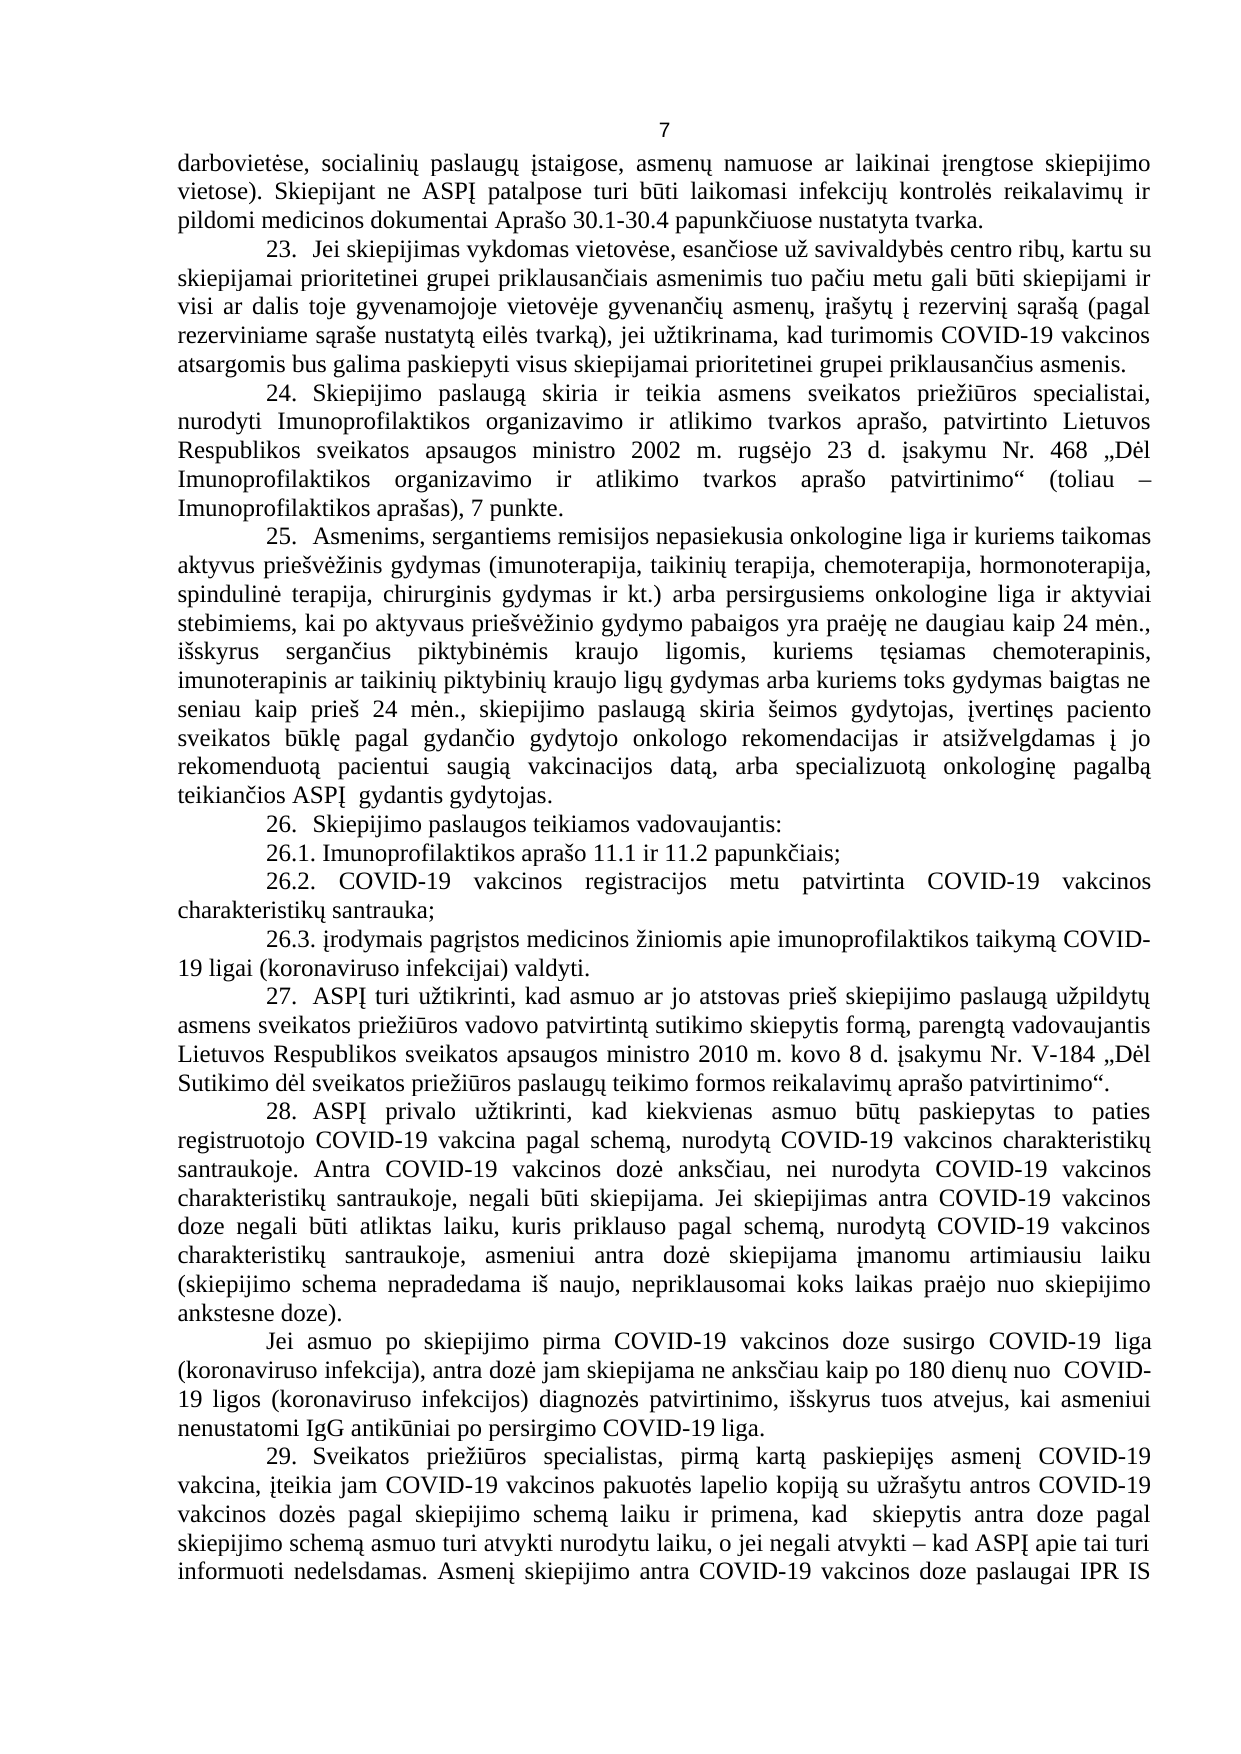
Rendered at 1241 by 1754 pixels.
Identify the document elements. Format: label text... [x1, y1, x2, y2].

text 26.2. COVID-19 vakcinos registracijos metu patvirtinta COVID-19 vakcinos charakteristikų santrauka; [177, 866, 1152, 924]
text 25. Asmenims, sergantiems remisijos nepasiekusia onkologine liga ir kuriems taikomas aktyvus priešvėžinis gydymas (imunoterapija, taikinių terapija, chemoterapija, hormonoterapija, spindulinė terapija, chirurginis gydymas ir kt.) arba persirgusiems onkologine liga ir aktyviai stebimiems, kai po aktyvaus priešvėžinio gydymo pabaigos yra praėję ne daugiau kaip 24 mėn., išskyrus sergančius piktybinėmis kraujo ligomis, kuriems tęsiamas chemoterapinis, imunoterapinis ar taikinių piktybinių kraujo ligų gydymas arba kuriems toks gydymas baigtas ne seniau kaip prieš 24 mėn., skiepijimo paslaugą skiria šeimos gydytojas, įvertinęs paciento sveikatos būklę pagal gydančio gydytojo onkologo rekomendacijas ir atsižvelgdamas į jo rekomenduotą pacientui saugią vakcinacijos datą, arba specializuotą onkologinę pagalbą teikiančios ASPĮ gydantis gydytojas. [177, 521, 1152, 809]
text 28. ASPĮ privalo užtikrinti, kad kiekvienas asmuo būtų paskiepytas to paties registruotojo COVID-19 vakcina pagal schemą, nurodytą COVID-19 vakcinos charakteristikų santraukoje. Antra COVID-19 vakcinos dozė anksčiau, nei nurodyta COVID-19 vakcinos charakteristikų santraukoje, negali būti skiepijama. Jei skiepijimas antra COVID-19 vakcinos doze negali būti atliktas laiku, kuris priklauso pagal schemą, nurodytą COVID-19 vakcinos charakteristikų santraukoje, asmeniui antra dozė skiepijama įmanomu artimiausiu laiku (skiepijimo schema nepradedama iš naujo, nepriklausomai koks laikas praėjo nuo skiepijimo ankstesne doze). [177, 1096, 1152, 1326]
text darbovietėse, socialinių paslaugų įstaigose, asmenų namuose ar laikinai įrengtose skiepijimo vietose). Skiepijant ne ASPĮ patalpose turi būti laikomasi infekcijų kontrolės reikalavimų ir pildomi medicinos dokumentai Aprašo 30.1-30.4 papunkčiuose nustatyta tvarka. [177, 148, 1152, 234]
text 27. ASPĮ turi užtikrinti, kad asmuo ar jo atstovas prieš skiepijimo paslaugą užpildytų asmens sveikatos priežiūros vadovo patvirtintą sutikimo skiepytis formą, parengtą vadovaujantis Lietuvos Respublikos sveikatos apsaugos ministro 2010 m. kovo 8 d. įsakymu Nr. V-184 „Dėl Sutikimo dėl sveikatos priežiūros paslaugų teikimo formos reikalavimų aprašo patvirtinimo“. [177, 981, 1152, 1096]
text 26. Skiepijimo paslaugos teikiamos vadovaujantis: [177, 809, 1152, 838]
text 26.1. Imunoprofilaktikos aprašo 11.1 ir 11.2 papunkčiais; [177, 838, 1152, 866]
text 29. Sveikatos priežiūros specialistas, pirmą kartą paskiepijęs asmenį COVID-19 vakcina, įteikia jam COVID-19 vakcinos pakuotės lapelio kopiją su užrašytu antros COVID-19 vakcinos dozės pagal skiepijimo schemą laiku ir primena, kad skiepytis antra doze pagal skiepijimo schemą asmuo turi atvykti nurodytu laiku, o jei negali atvykti – kad ASPĮ apie tai turi informuoti nedelsdamas. Asmenį skiepijimo antra COVID-19 vakcinos doze paslaugai IPR IS [177, 1441, 1152, 1585]
text Jei asmuo po skiepijimo pirma COVID-19 vakcinos doze susirgo COVID-19 liga (koronaviruso infekcija), antra dozė jam skiepijama ne anksčiau kaip po 180 dienų nuo COVID-19 ligos (koronaviruso infekcijos) diagnozės patvirtinimo, išskyrus tuos atvejus, kai asmeniui nenustatomi IgG antikūniai po persirgimo COVID-19 liga. [177, 1326, 1152, 1441]
text 23. Jei skiepijimas vykdomas vietovėse, esančiose už savivaldybės centro ribų, kartu su skiepijamai prioritetinei grupei priklausančiais asmenimis tuo pačiu metu gali būti skiepijami ir visi ar dalis toje gyvenamojoje vietovėje gyvenančių asmenų, įrašytų į rezervinį sąrašą (pagal rezerviniame sąraše nustatytą eilės tvarką), jei užtikrinama, kad turimomis COVID-19 vakcinos atsargomis bus galima paskiepyti visus skiepijamai prioritetinei grupei priklausančius asmenis. [177, 234, 1152, 378]
text 26.3. įrodymais pagrįstos medicinos žiniomis apie imunoprofilaktikos taikymą COVID-19 ligai (koronaviruso infekcijai) valdyti. [177, 924, 1152, 981]
text 24. Skiepijimo paslaugą skiria ir teikia asmens sveikatos priežiūros specialistai, nurodyti Imunoprofilaktikos organizavimo ir atlikimo tvarkos aprašo, patvirtinto Lietuvos Respublikos sveikatos apsaugos ministro 2002 m. rugsėjo 23 d. įsakymu Nr. 468 „Dėl Imunoprofilaktikos organizavimo ir atlikimo tvarkos aprašo patvirtinimo“ (toliau – Imunoprofilaktikos aprašas), 7 punkte. [177, 378, 1152, 521]
